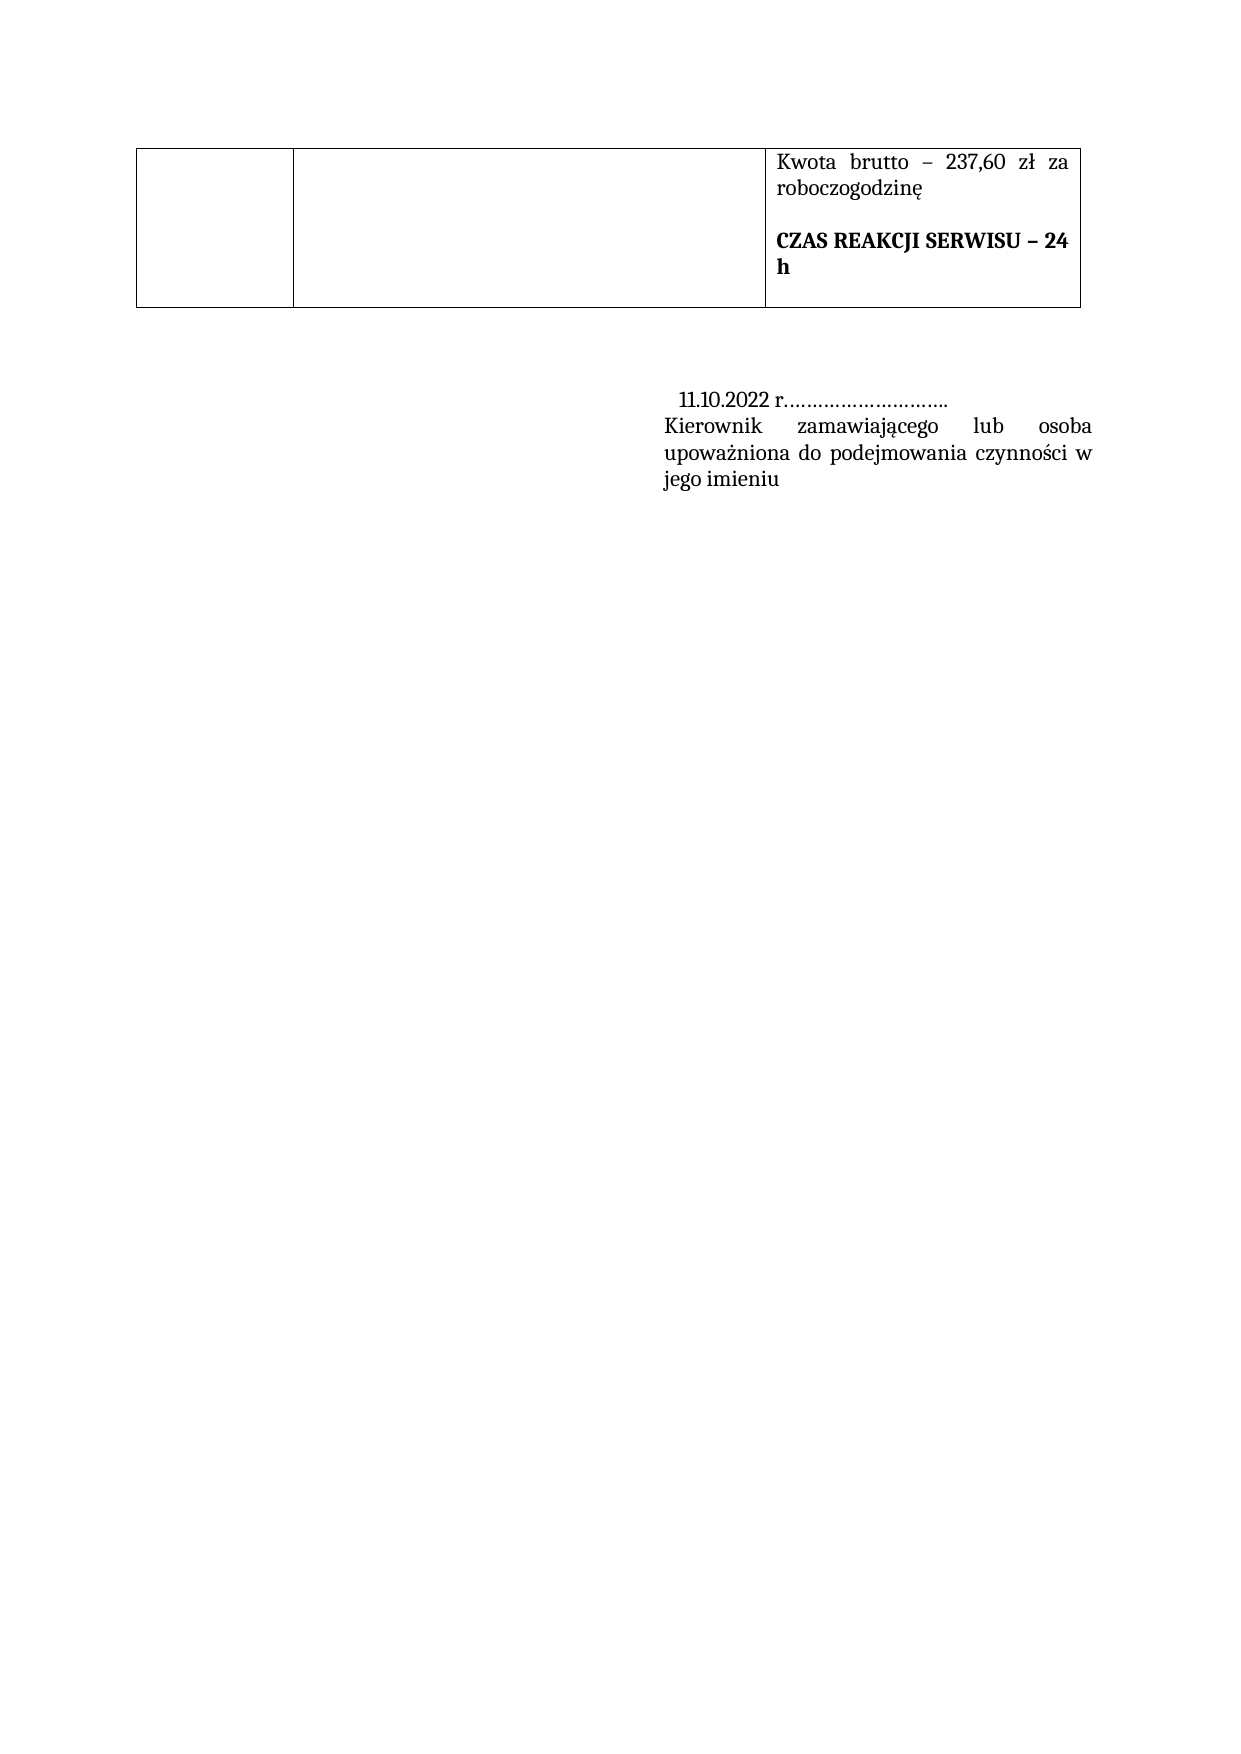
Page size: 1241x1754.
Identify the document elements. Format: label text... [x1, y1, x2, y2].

text 11.10.2022 r.………………………. [590, 387, 1093, 413]
table_cell [294, 149, 765, 307]
text Kierownik zamawiającego lub osoba upoważniona do podejmowania czynności w jego imieniu [664, 413, 1093, 492]
table_cell [137, 149, 293, 307]
table_cell Kwota brutto – 237,60 zł za roboczogodzinę CZAS REAKCJI SERWISU – 24 h [766, 149, 1080, 307]
